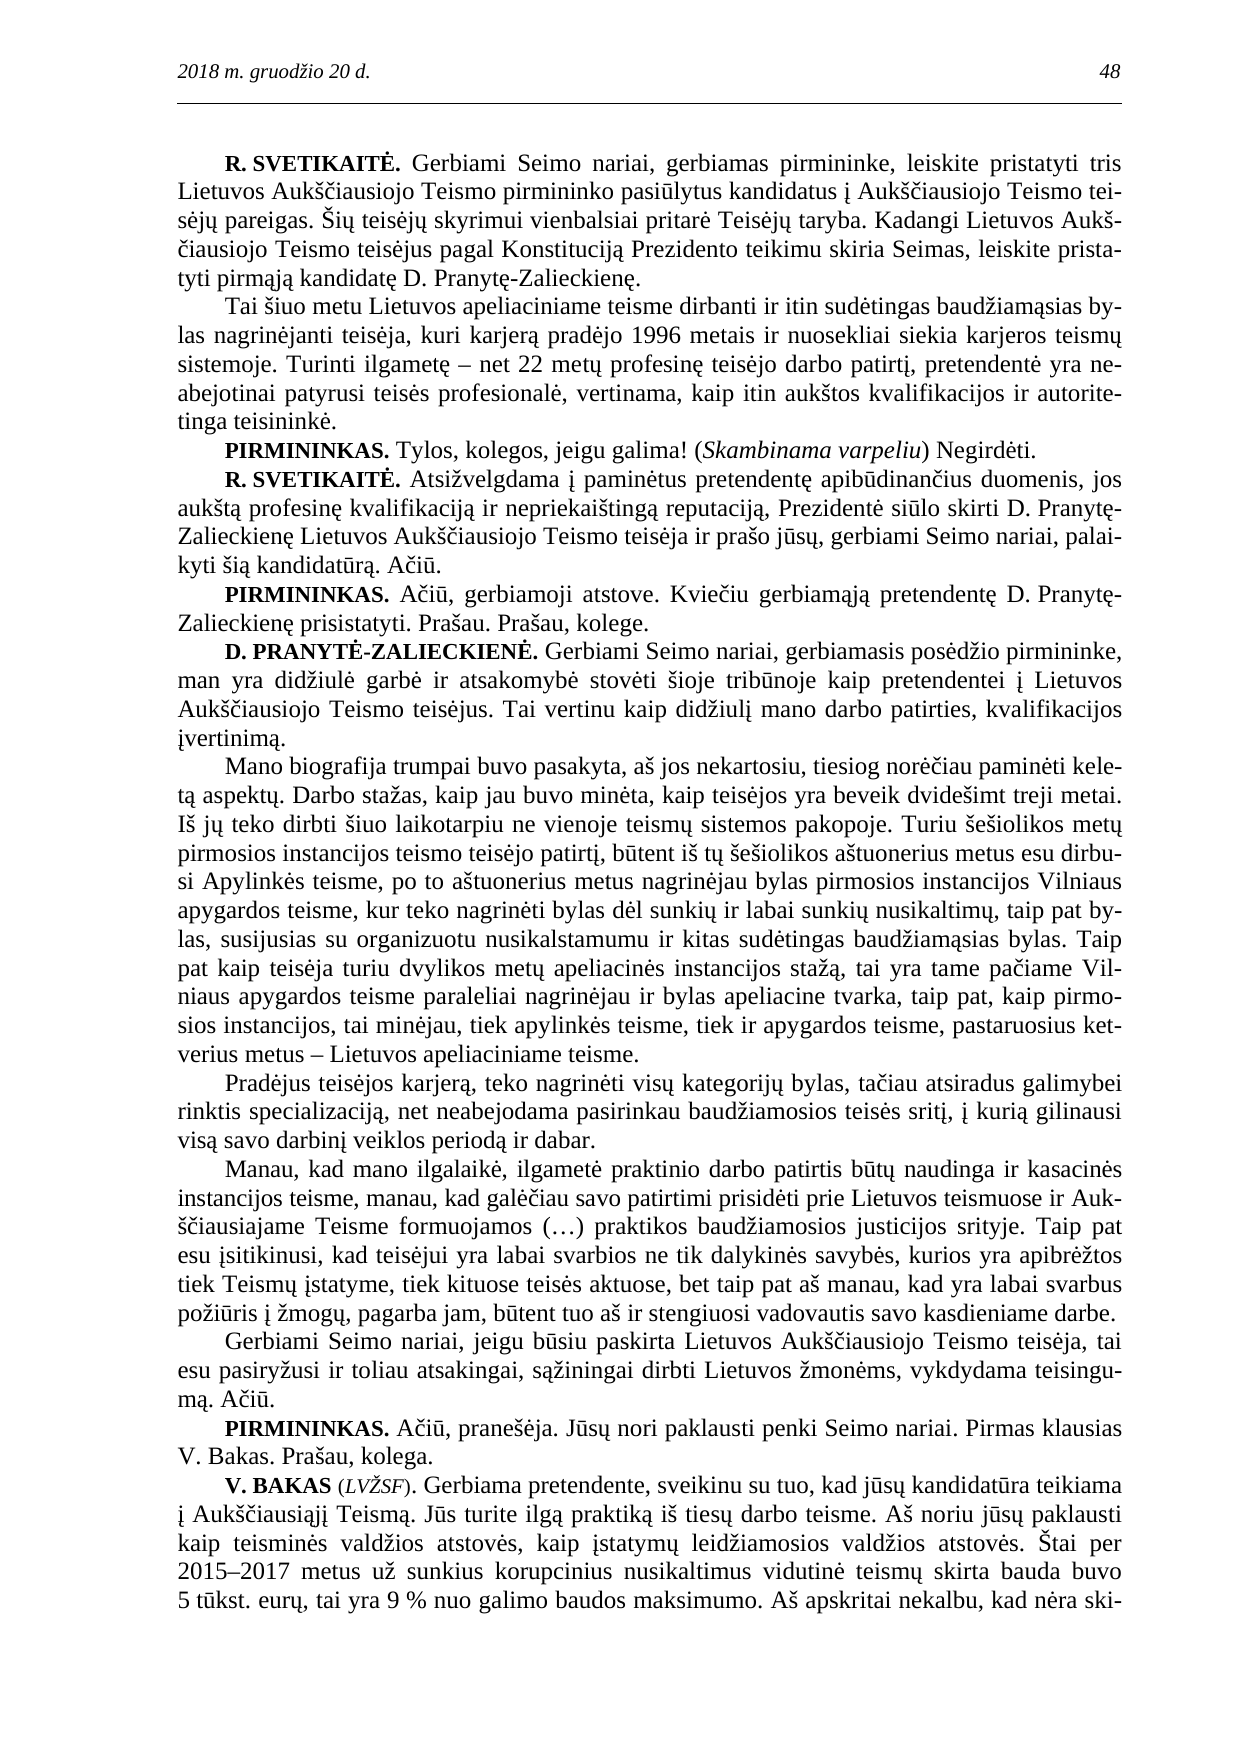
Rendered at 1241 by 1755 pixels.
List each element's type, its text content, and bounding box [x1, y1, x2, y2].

text D. PRANYTĖ-ZALIECKIENĖ. Ger­bia­mi Sei­mo na­riai, ger­bia­ma­sis po­sė­džio pir­mi­nin­ke, man yra di­džiu­lė gar­bė ir at­sa­ko­my­bė sto­vė­ti šio­je tri­bū­no­je kaip pre­ten­den­tei į Lie­tu­vos Aukš­čiau­sio­jo Teis­mo tei­sė­jus. Tai ver­ti­nu kaip di­džiu­lį ma­no dar­bo pa­tir­ties, kva­li­fi­ka­ci­jos įver­ti­ni­mą. [177, 636, 1122, 751]
text R. SVETIKAITĖ. Ger­bia­mi Sei­mo na­riai, ger­bia­mas pir­mi­nin­ke, leis­ki­te pri­sta­ty­ti tris Lie­tu­vos Aukš­čiau­sio­jo Teis­mo pir­mi­nin­ko pa­siū­ly­tus kan­di­da­tus į Aukš­čiau­sio­jo Teis­mo tei­sė­jų pa­rei­gas. Šių tei­sė­jų sky­ri­mui vien­bal­siai pri­ta­rė Tei­sė­jų ta­ry­ba. Ka­dan­gi Lie­tu­vos Aukš­čiau­sio­jo Teis­mo tei­sė­jus pa­gal Kon­sti­tu­ci­ją Pre­zi­den­to tei­ki­mu ski­ria Sei­mas, leis­ki­te pri­sta­ty­ti pir­mą­ją kan­di­da­tę D. Pra­ny­tę-Za­liec­kie­nę. [177, 148, 1122, 291]
text Ma­no biog­ra­fi­ja trum­pai bu­vo pa­sa­ky­ta, aš jos ne­kar­to­siu, tie­siog no­rė­čiau pa­mi­nė­ti ke­le­tą as­pek­tų. Dar­bo sta­žas, kaip jau bu­vo mi­nė­ta, kaip tei­sė­jos yra be­veik dvi­de­šimt tre­ji me­tai. Iš jų te­ko dirb­ti šiuo lai­ko­tar­piu ne vie­no­je teis­mų sis­te­mos pa­ko­po­je. Tu­riu še­šio­li­kos me­tų pir­mo­sios ins­tan­ci­jos teis­mo tei­sė­jo pa­tir­tį, bū­tent iš tų še­šio­li­kos aš­tuo­ne­rius me­tus esu dir­bu­si Apy­lin­kės teis­me, po to aš­tuo­ne­rius me­tus nag­ri­nė­jau by­las pir­mo­sios ins­tan­ci­jos Vil­niaus apy­gar­dos teis­me, kur te­ko nag­ri­nė­ti by­las dėl sun­kių ir la­bai sun­kių nu­si­kal­ti­mų, taip pat by­las, su­si­ju­sias su or­ga­ni­zuo­tu nu­si­kals­ta­mu­mu ir ki­tas su­dė­tin­gas bau­džia­mą­sias by­las. Taip pat kaip tei­sė­ja tu­riu dvy­li­kos me­tų ape­lia­ci­nės ins­tan­ci­jos sta­žą, tai yra ta­me pa­čia­me Vil­niaus apy­gar­dos teis­me pa­ra­le­liai nag­ri­nė­jau ir by­las ape­lia­ci­ne tvar­ka, taip pat, kaip pir­mo­sios ins­tan­ci­jos, tai mi­nė­jau, tiek apy­lin­kės teis­me, tiek ir apy­gar­dos teis­me, pas­ta­ruo­sius ket­ve­rius me­tus – Lie­tu­vos ape­lia­ci­nia­me teis­me. [177, 751, 1122, 1068]
text PIRMININKAS. Ty­los, ko­le­gos, jei­gu ga­li­ma! (Skam­bi­na­ma var­pe­liu) Ne­gir­dė­ti. [177, 435, 1122, 464]
text PIRMININKAS. Ačiū, ger­bia­mo­ji at­sto­ve. Kvie­čiu ger­bia­mą­ją pre­ten­den­tę D. Pra­ny­tę-Za­liec­kie­nę pri­sis­ta­ty­ti. Pra­šau. Pra­šau, ko­le­ge. [177, 579, 1122, 636]
text Pra­dė­jus tei­sė­jos kar­je­rą, te­ko nag­ri­nė­ti vi­sų ka­te­go­ri­jų by­las, ta­čiau at­si­ra­dus ga­li­my­bei rink­tis spe­cia­li­za­ci­ją, net ne­abe­jo­da­ma pa­si­rin­kau bau­džia­mo­sios tei­sės sri­tį, į ku­rią gi­li­nau­si vi­są sa­vo dar­bi­nį veik­los pe­ri­odą ir da­bar. [177, 1068, 1122, 1154]
text Ger­bia­mi Sei­mo na­riai, jei­gu bū­siu pa­skir­ta Lie­tu­vos Aukš­čiau­sio­jo Teis­mo tei­sė­ja, tai esu pa­si­ry­žu­si ir to­liau at­sa­kin­gai, są­ži­nin­gai dirb­ti Lie­tu­vos žmo­nėms, vyk­dy­da­ma tei­sin­gu­mą. Ačiū. [177, 1326, 1122, 1413]
text R. SVETIKAITĖ. At­si­žvelg­da­ma į pa­mi­nė­tus pre­ten­den­tę api­bū­di­nan­čius duo­me­nis, jos aukš­tą pro­fe­si­nę kva­li­fi­ka­ci­ją ir ne­pri­ekaiš­tin­gą re­pu­ta­ci­ją, Pre­zi­den­tė siū­lo skir­ti D. Pra­ny­tę-Za­liec­kie­nę Lie­tu­vos Aukš­čiau­sio­jo Teis­mo tei­sė­ja ir pra­šo jū­sų, ger­bia­mi Sei­mo na­riai, pa­lai­ky­ti šią kan­di­da­tū­rą. Ačiū. [177, 464, 1122, 579]
text Tai šiuo me­tu Lie­tu­vos ape­lia­ci­nia­me teis­me dir­ban­ti ir itin su­dė­tin­gas bau­džia­mą­sias by­las nag­ri­nė­jan­ti tei­sė­ja, ku­ri kar­je­rą pra­dė­jo 1996 me­tais ir nuo­sek­liai sie­kia kar­je­ros teis­mų sis­te­mo­je. Tu­rin­ti il­ga­me­tę – net 22 me­tų pro­fe­si­nę tei­sė­jo dar­bo pa­tir­tį, pre­ten­den­tė yra ne­abe­jo­ti­nai pa­ty­ru­si tei­sės pro­fe­sio­na­lė, ver­ti­na­ma, kaip itin aukš­tos kva­li­fi­ka­ci­jos ir au­to­ri­te­tin­ga tei­si­nin­kė. [177, 291, 1122, 435]
text PIRMININKAS. Ačiū, pra­ne­šė­ja. Jū­sų no­ri pa­klaus­ti pen­ki Sei­mo na­riai. Pir­mas klau­sias V. Ba­kas. Pra­šau, ko­le­ga. [177, 1413, 1122, 1470]
text Ma­nau, kad ma­no il­ga­lai­kė, il­ga­me­tė prak­ti­nio dar­bo pa­tir­tis bū­tų nau­din­ga ir ka­sa­ci­nės ins­tan­ci­jos teis­me, ma­nau, kad ga­lė­čiau sa­vo pa­tir­ti­mi pri­si­dė­ti prie Lie­tu­vos teis­muo­se ir Auk­­š­čiau­sia­ja­me Teis­me for­muo­ja­mos (…) prak­ti­kos bau­džia­mo­sios jus­ti­ci­jos sri­ty­je. Taip pat esu įsi­ti­ki­nu­si, kad tei­sė­jui yra la­bai svar­bios ne tik da­ly­ki­nės sa­vy­bės, ku­rios yra api­brėž­tos tiek Teis­mų įsta­ty­me, tiek ki­tuo­se tei­sės ak­tuo­se, bet taip pat aš ma­nau, kad yra la­bai svar­bus po­žiū­ris į žmo­gų, pa­gar­ba jam, bū­tent tuo aš ir sten­giuo­si va­do­vau­tis sa­vo kas­die­nia­me dar­be. [177, 1154, 1122, 1326]
text V. BAKAS (LVŽSF). Ger­bia­ma pre­ten­den­te, svei­ki­nu su tuo, kad jū­sų kan­di­da­tū­ra tei­kia­ma į Aukš­čiau­si­ą­jį Teis­mą. Jūs tu­ri­te il­gą prak­ti­ką iš tie­sų dar­bo teis­me. Aš no­riu jū­sų pa­klaus­ti kaip teis­mi­nės val­džios at­sto­vės, kaip įsta­ty­mų lei­džia­mo­sios val­džios at­sto­vės. Štai per 2015–2017 me­tus už sun­kius ko­rup­ci­nius nu­si­kal­ti­mus vi­du­ti­nė teis­mų skir­ta bau­da bu­vo 5 tūkst. eu­rų, tai yra 9 % nuo ga­li­mo bau­dos mak­si­mu­mo. Aš ap­skri­tai ne­kal­bu, kad nė­ra ski­ [177, 1470, 1122, 1614]
